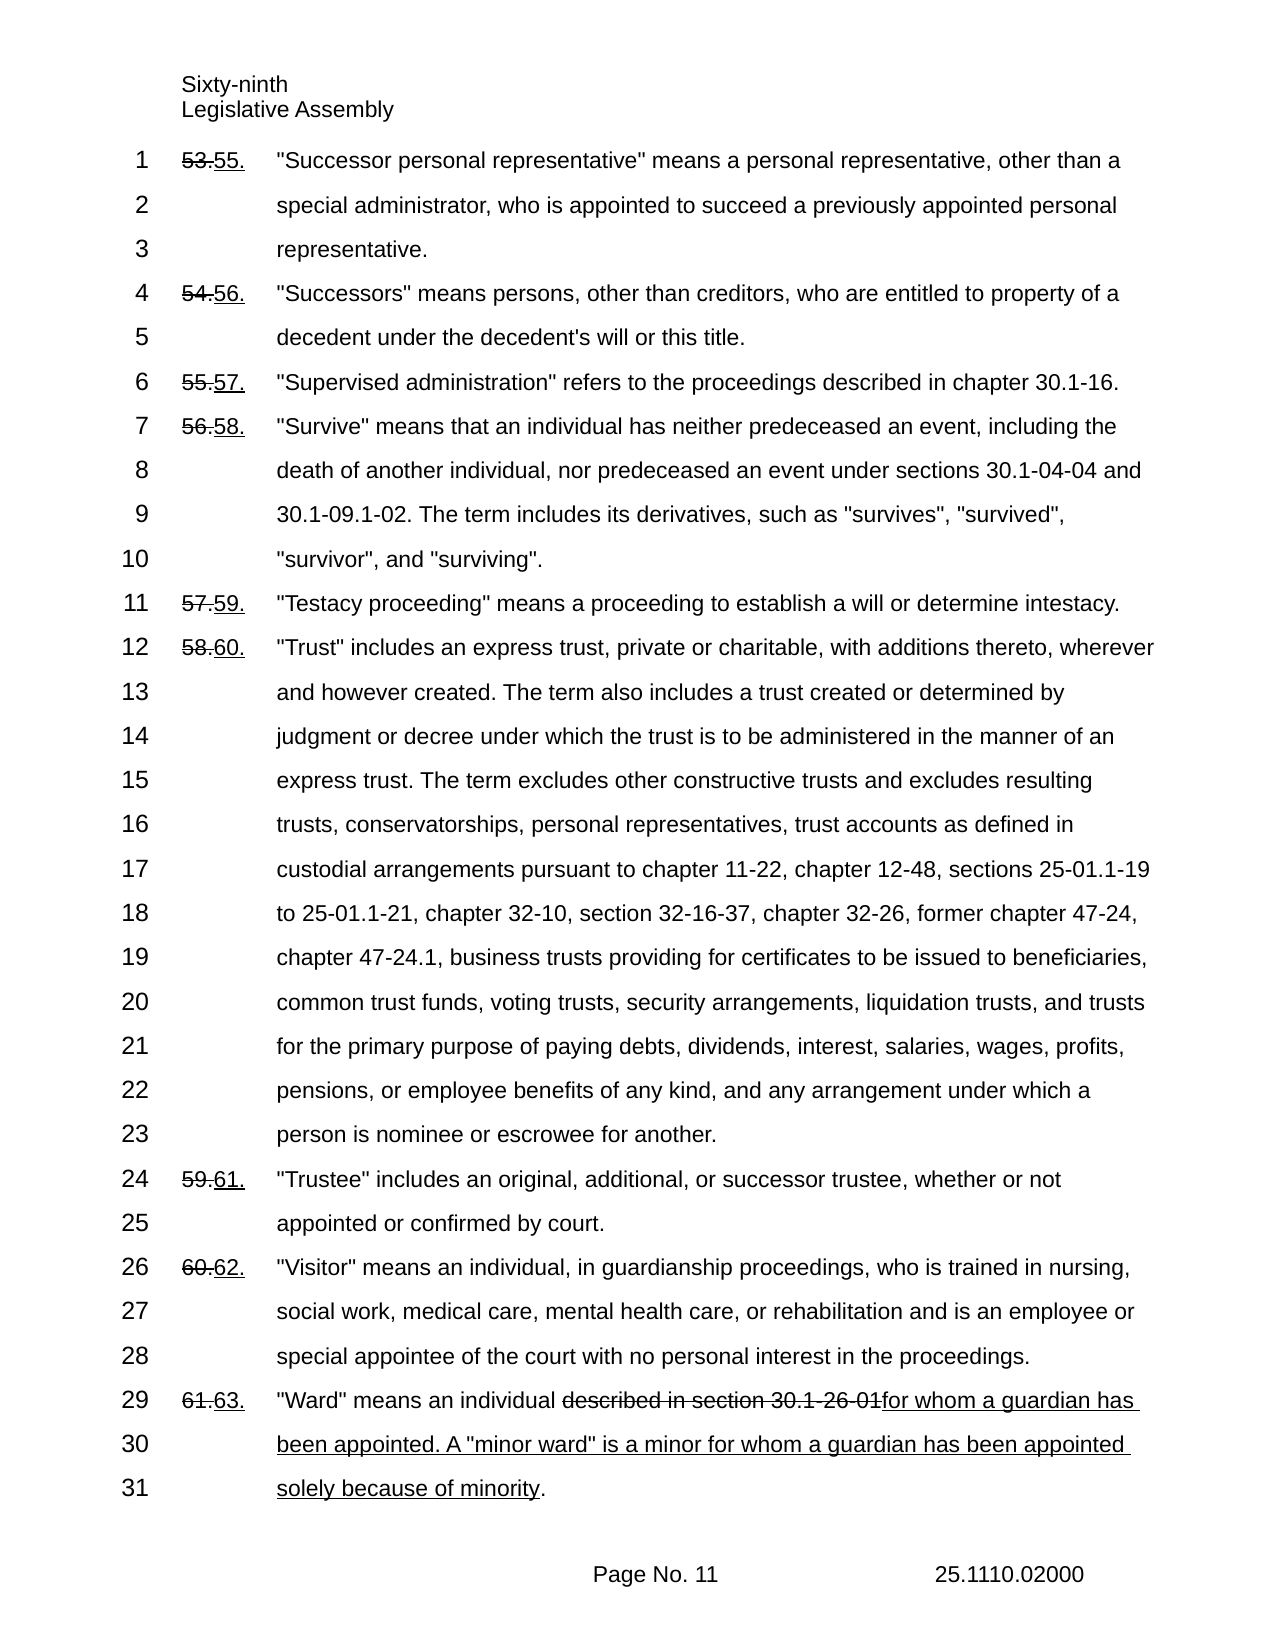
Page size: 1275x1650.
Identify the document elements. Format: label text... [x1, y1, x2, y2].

text 61.63. "Ward" means an individual described in section 30.1‑26‑01for whom a guardian has been appointed. A "minor ward" is a minor for whom a guardian has been appointed solely because of minority. [181, 1373, 1154, 1506]
text 54.56. "Successors" means persons, other than creditors, who are entitled to property of a decedent under the decedent's will or this title. [181, 266, 1154, 355]
text 58.60. "Trust" includes an express trust, private or charitable, with additions thereto, wherever and however created. The term also includes a trust created or determined by judgment or decree under which the trust is to be administered in the manner of an express trust. The term excludes other constructive trusts and excludes resulting trusts, conservatorships, personal representatives, trust accounts as defined in custodial arrangements pursuant to chapter 11‑22, chapter 12‑48, sections 25‑01.1‑19 to 25‑01.1‑21, chapter 32‑10, section 32‑16‑37, chapter 32‑26, former chapter 47‑24, chapter 47‑24.1, business trusts providing for certificates to be issued to beneficiaries, common trust funds, voting trusts, security arrangements, liquidation trusts, and trusts for the primary purpose of paying debts, dividends, interest, salaries, wages, profits, pensions, or employee benefits of any kind, and any arrangement under which a person is nominee or escrowee for another. [181, 620, 1154, 1152]
text 60.62. "Visitor" means an individual, in guardianship proceedings, who is trained in nursing, social work, medical care, mental health care, or rehabilitation and is an employee or special appointee of the court with no personal interest in the proceedings. [181, 1240, 1154, 1373]
text 56.58. "Survive" means that an individual has neither predeceased an event, including the death of another individual, nor predeceased an event under sections 30.1‑04‑04 and 30.1‑09.1‑02. The term includes its derivatives, such as "survives", "survived", "survivor", and "surviving". [181, 399, 1154, 576]
text 59.61. "Trustee" includes an original, additional, or successor trustee, whether or not appointed or confirmed by court. [181, 1152, 1154, 1240]
text 55.57. "Supervised administration" refers to the proceedings described in chapter 30.1‑16. [181, 355, 1154, 399]
text 57.59. "Testacy proceeding" means a proceeding to establish a will or determine intestacy. [181, 576, 1154, 620]
text 53.55. "Successor personal representative" means a personal representative, other than a special administrator, who is appointed to succeed a previously appointed personal representative. [181, 133, 1154, 266]
